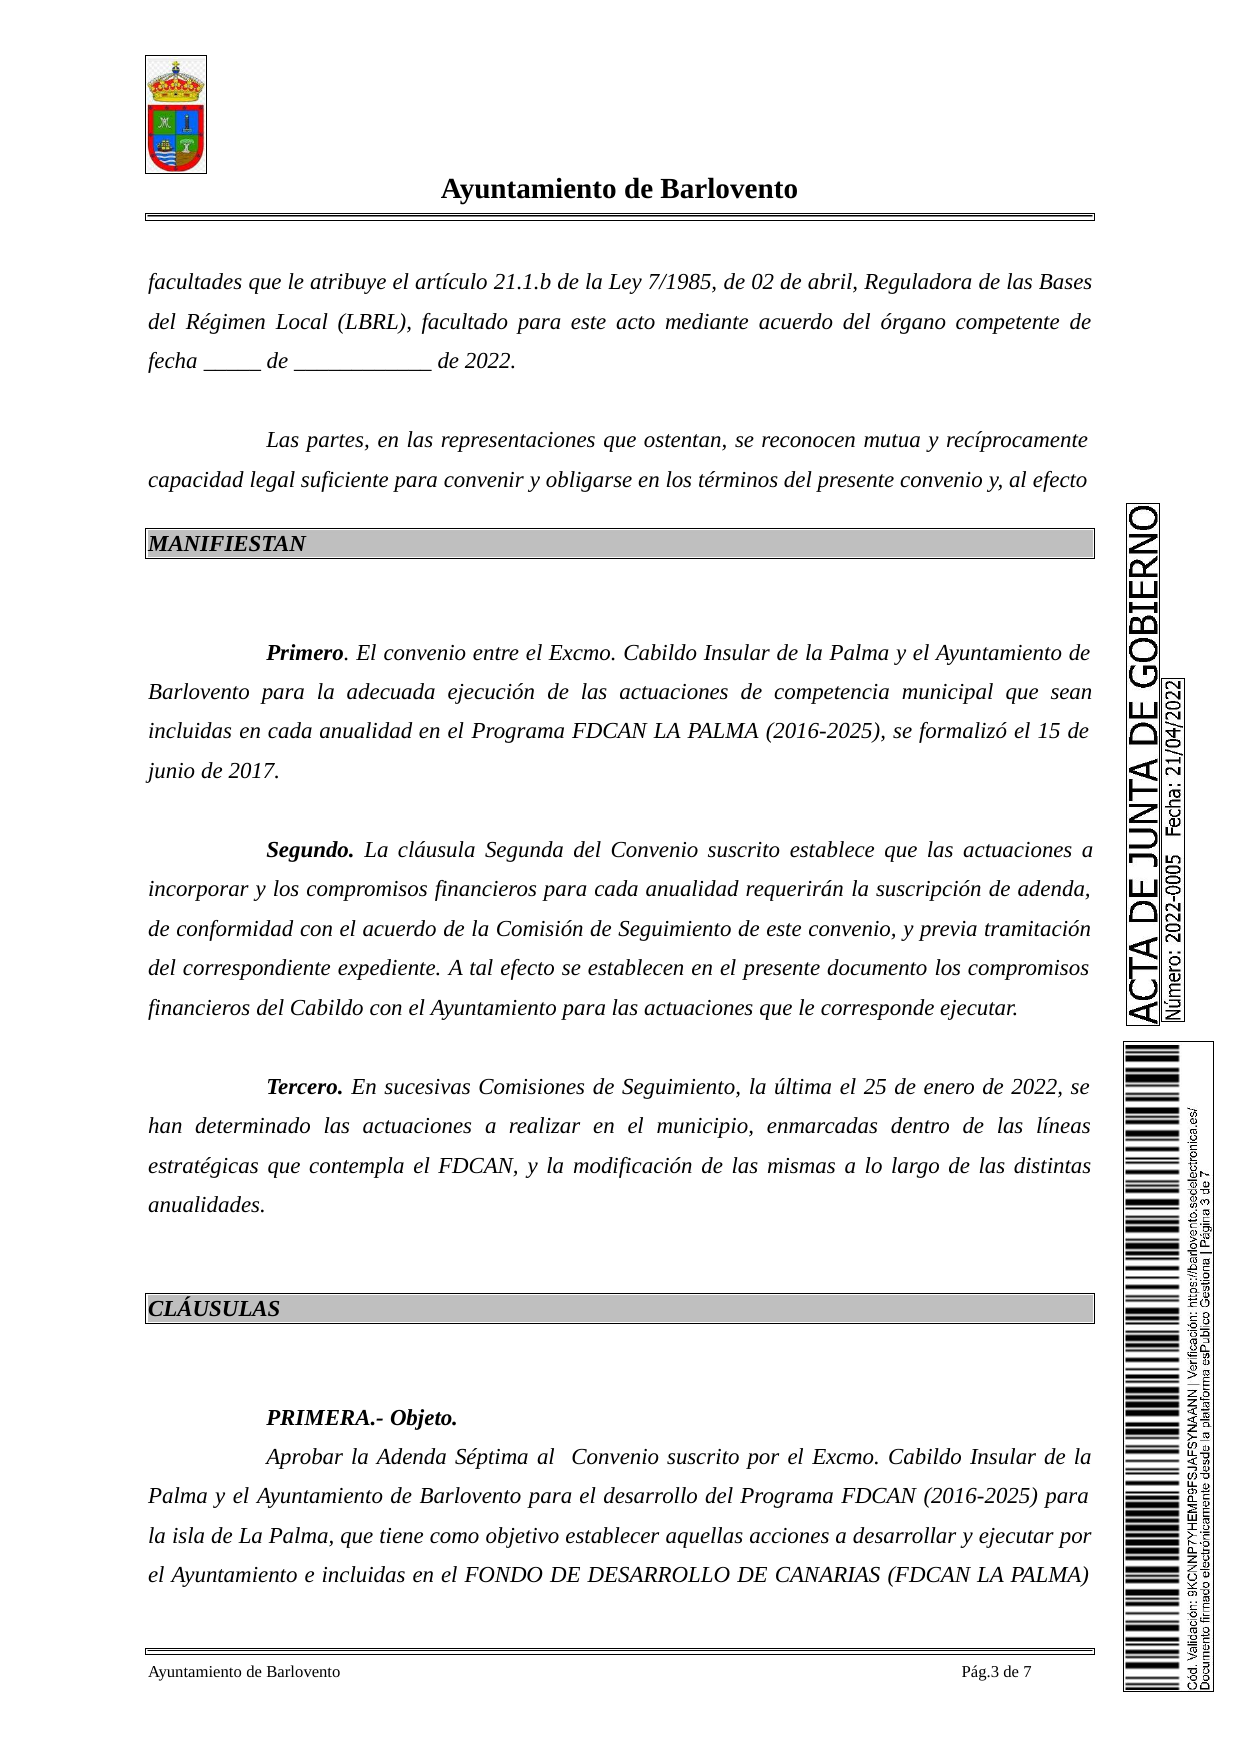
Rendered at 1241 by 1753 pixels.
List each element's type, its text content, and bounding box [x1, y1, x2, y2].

picture [146, 1649, 1094, 1654]
text facultades que le atribuye el artículo 21.1.b de la Ley 7/1985, de 02 de abril, Reguladora de las Bases [148, 269, 1116, 294]
text anualidades. [148, 1192, 1117, 1218]
text Primero. El convenio entre el Excmo. Cabildo Insular de la Palma y el Ayuntamiento de [266, 639, 1117, 665]
text la isla de La Palma, que tiene como objetivo establecer aquellas acciones a desarrollar y ejecutar por [148, 1523, 1116, 1548]
text del correspondiente expediente. A tal efecto se establecen en el presente documento los compromisos [148, 955, 1117, 981]
text el Ayuntamiento e incluidas en el FONDO DE DESARROLLO DE CANARIAS (FDCAN LA PALMA) [148, 1562, 1116, 1588]
text incluidas en cada anualidad en el Programa FDCAN LA PALMA (2016-2025), se formalizó el 15 de [148, 718, 1117, 744]
text Las partes, en las representaciones que ostentan, se reconocen mutua y recíprocamente [266, 427, 1116, 452]
picture [1124, 1042, 1213, 1691]
picture [146, 1294, 1094, 1323]
text Ayuntamiento de Barlovento [441, 173, 825, 205]
picture [146, 529, 1094, 558]
text MANIFIESTAN [148, 531, 332, 556]
text CLÁUSULAS [148, 1296, 305, 1322]
text han determinado las actuaciones a realizar en el municipio, enmarcadas dentro de las líneas [148, 1113, 1117, 1139]
picture [1162, 679, 1184, 1021]
text estratégicas que contempla el FDCAN, y la modificación de las mismas a lo largo de las distintas [148, 1153, 1117, 1178]
text Ayuntamiento de Barlovento [148, 1662, 366, 1681]
text Aprobar la Adenda Séptima al Convenio suscrito por el Excmo. Cabildo Insular de la [266, 1444, 1116, 1469]
text Pág.3 de 7 [961, 1662, 1056, 1681]
text PRIMERA.- Objeto. [266, 1404, 482, 1430]
text capacidad legal suficiente para convenir y obligarse en los términos del presente convenio y, al efecto [148, 467, 1112, 492]
picture [146, 214, 1094, 220]
text de conformidad con el acuerdo de la Comisión de Seguimiento de este convenio, y previa tramitación [148, 916, 1117, 941]
text del Régimen Local (LBRL), facultado para este acto mediante acuerdo del órgano competente de [148, 309, 1116, 334]
text Barlovento para la adecuada ejecución de las actuaciones de competencia municipal que sean [148, 679, 1117, 704]
text financieros del Cabildo con el Ayuntamiento para las actuaciones que le corresponde ejecutar. [148, 995, 1117, 1020]
text Palma y el Ayuntamiento de Barlovento para el desarrollo del Programa FDCAN (2016-2025) para [148, 1483, 1116, 1509]
picture [1127, 504, 1159, 1025]
text incorporar y los compromisos financieros para cada anualidad requerirán la suscripción de adenda, [148, 876, 1117, 902]
picture [146, 56, 206, 173]
text fecha _____ de ____________ de 2022. [148, 348, 1116, 373]
text Segundo. La cláusula Segunda del Convenio suscrito establece que las actuaciones a [266, 837, 1117, 862]
text Tercero. En sucesivas Comisiones de Seguimiento, la última el 25 de enero de 2022, se [266, 1074, 1117, 1099]
text junio de 2017. [148, 758, 1117, 783]
